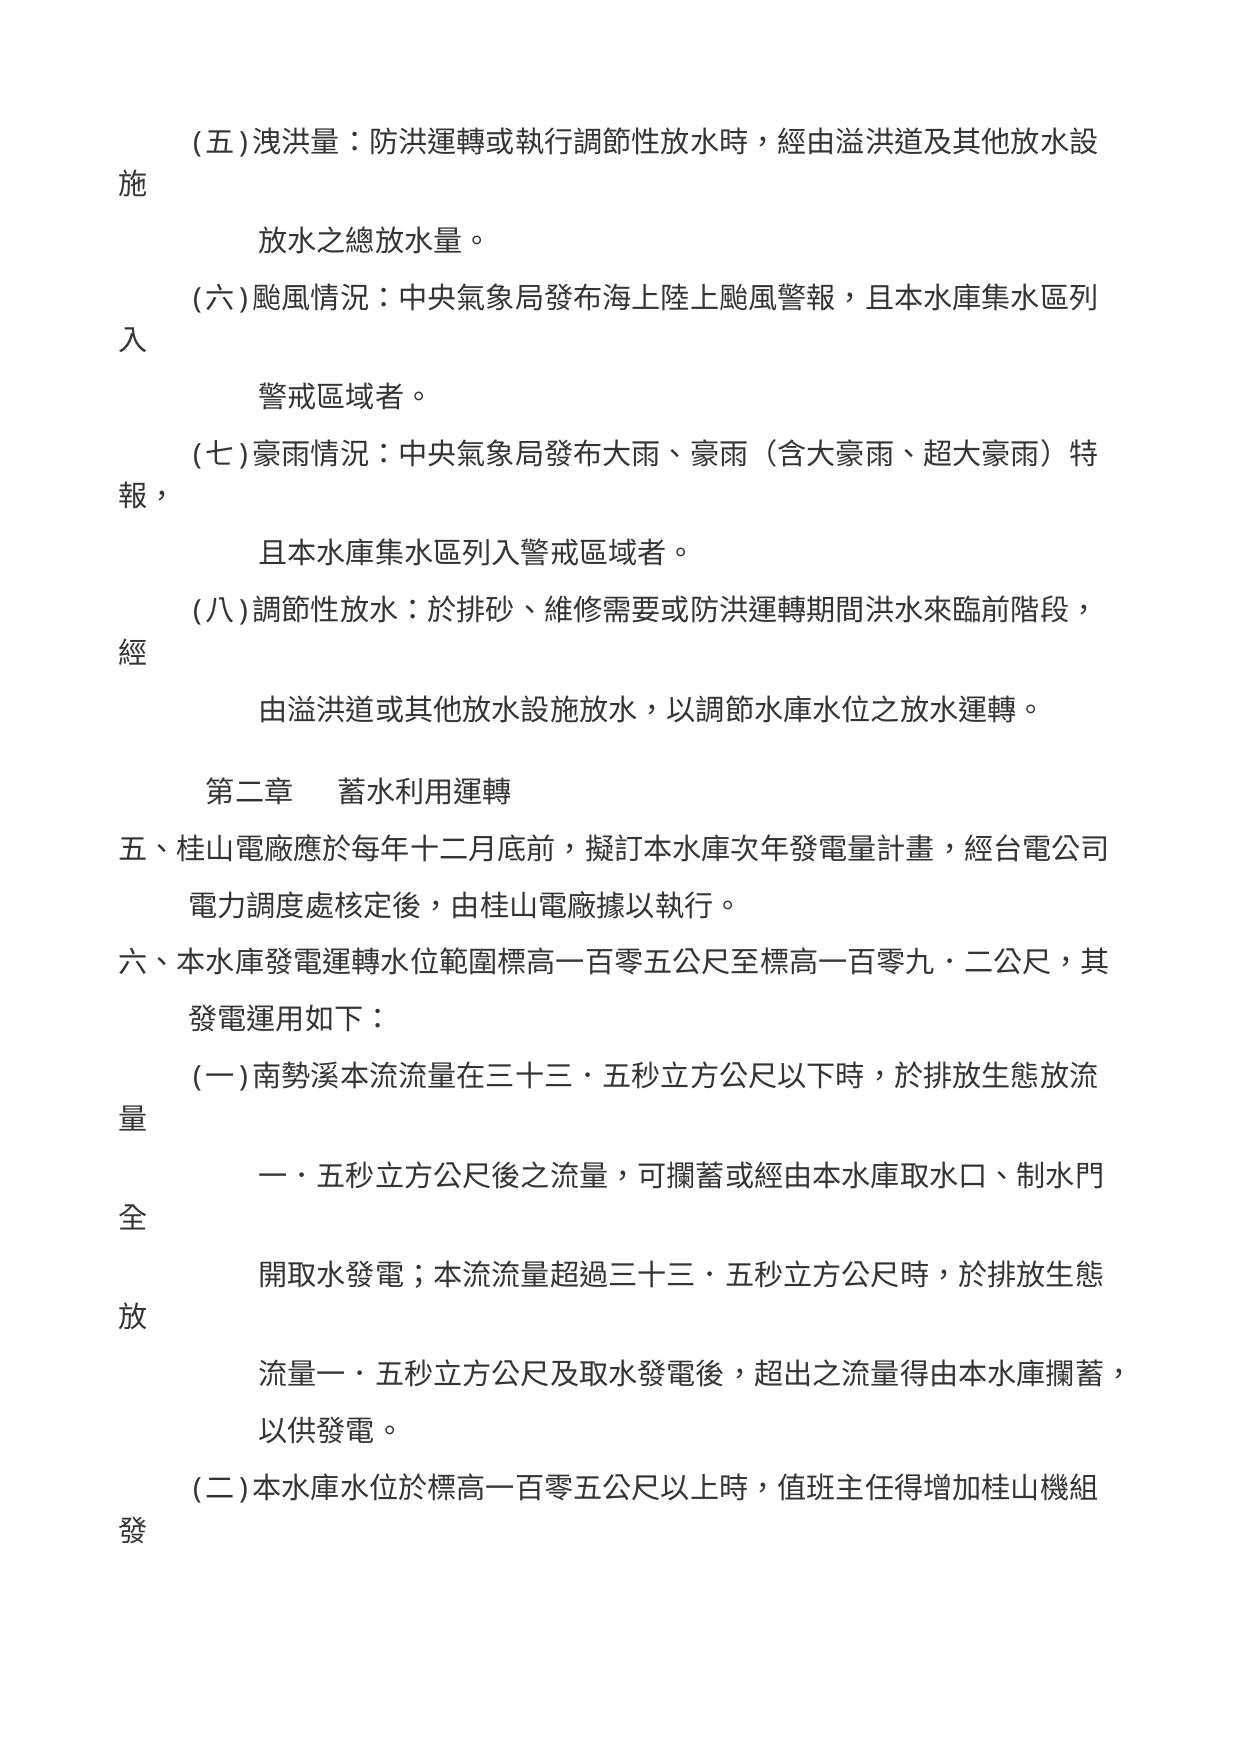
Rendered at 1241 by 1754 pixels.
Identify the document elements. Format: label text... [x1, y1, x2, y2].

text 以供發電。 [118, 1408, 1122, 1450]
text 一．五秒立方公尺後之流量，可攔蓄或經由本水庫取水口、制水門全 [118, 1152, 1122, 1237]
text 且本水庫集水區列入警戒區域者。 [118, 530, 1122, 572]
text 五、桂山電廠應於每年十二月底前，擬訂本水庫次年發電量計畫，經台電公司 [118, 825, 1122, 867]
text 警戒區域者。 [118, 374, 1122, 416]
text 開取水發電；本流流量超過三十三．五秒立方公尺時，於排放生態放 [118, 1251, 1122, 1336]
text 電力調度處核定後，由桂山電廠據以執行。 [118, 882, 1122, 924]
text (二)本水庫水位於標高一百零五公尺以上時，值班主任得增加桂山機組發 [118, 1465, 1122, 1549]
text (八)調節性放水：於排砂、維修需要或防洪運轉期間洪水來臨前階段，經 [118, 587, 1122, 672]
text 六、本水庫發電運轉水位範圍標高一百零五公尺至標高一百零九．二公尺，其 [118, 939, 1122, 981]
text 流量一．五秒立方公尺及取水發電後，超出之流量得由本水庫攔蓄， [118, 1351, 1122, 1393]
text (七)豪雨情況：中央氣象局發布大雨、豪雨（含大豪雨、超大豪雨）特報， [118, 431, 1122, 515]
text (一)南勢溪本流流量在三十三．五秒立方公尺以下時，於排放生態放流量 [118, 1053, 1122, 1138]
text (六)颱風情況：中央氣象局發布海上陸上颱風警報，且本水庫集水區列入 [118, 274, 1122, 359]
text 由溢洪道或其他放水設施放水，以調節水庫水位之放水運轉。 第二章 蓄水利用運轉 [118, 686, 1122, 811]
text 放水之總放水量。 [118, 217, 1122, 260]
text (五)洩洪量：防洪運轉或執行調節性放水時，經由溢洪道及其他放水設施 [118, 118, 1122, 203]
text 發電運用如下： [118, 996, 1122, 1038]
